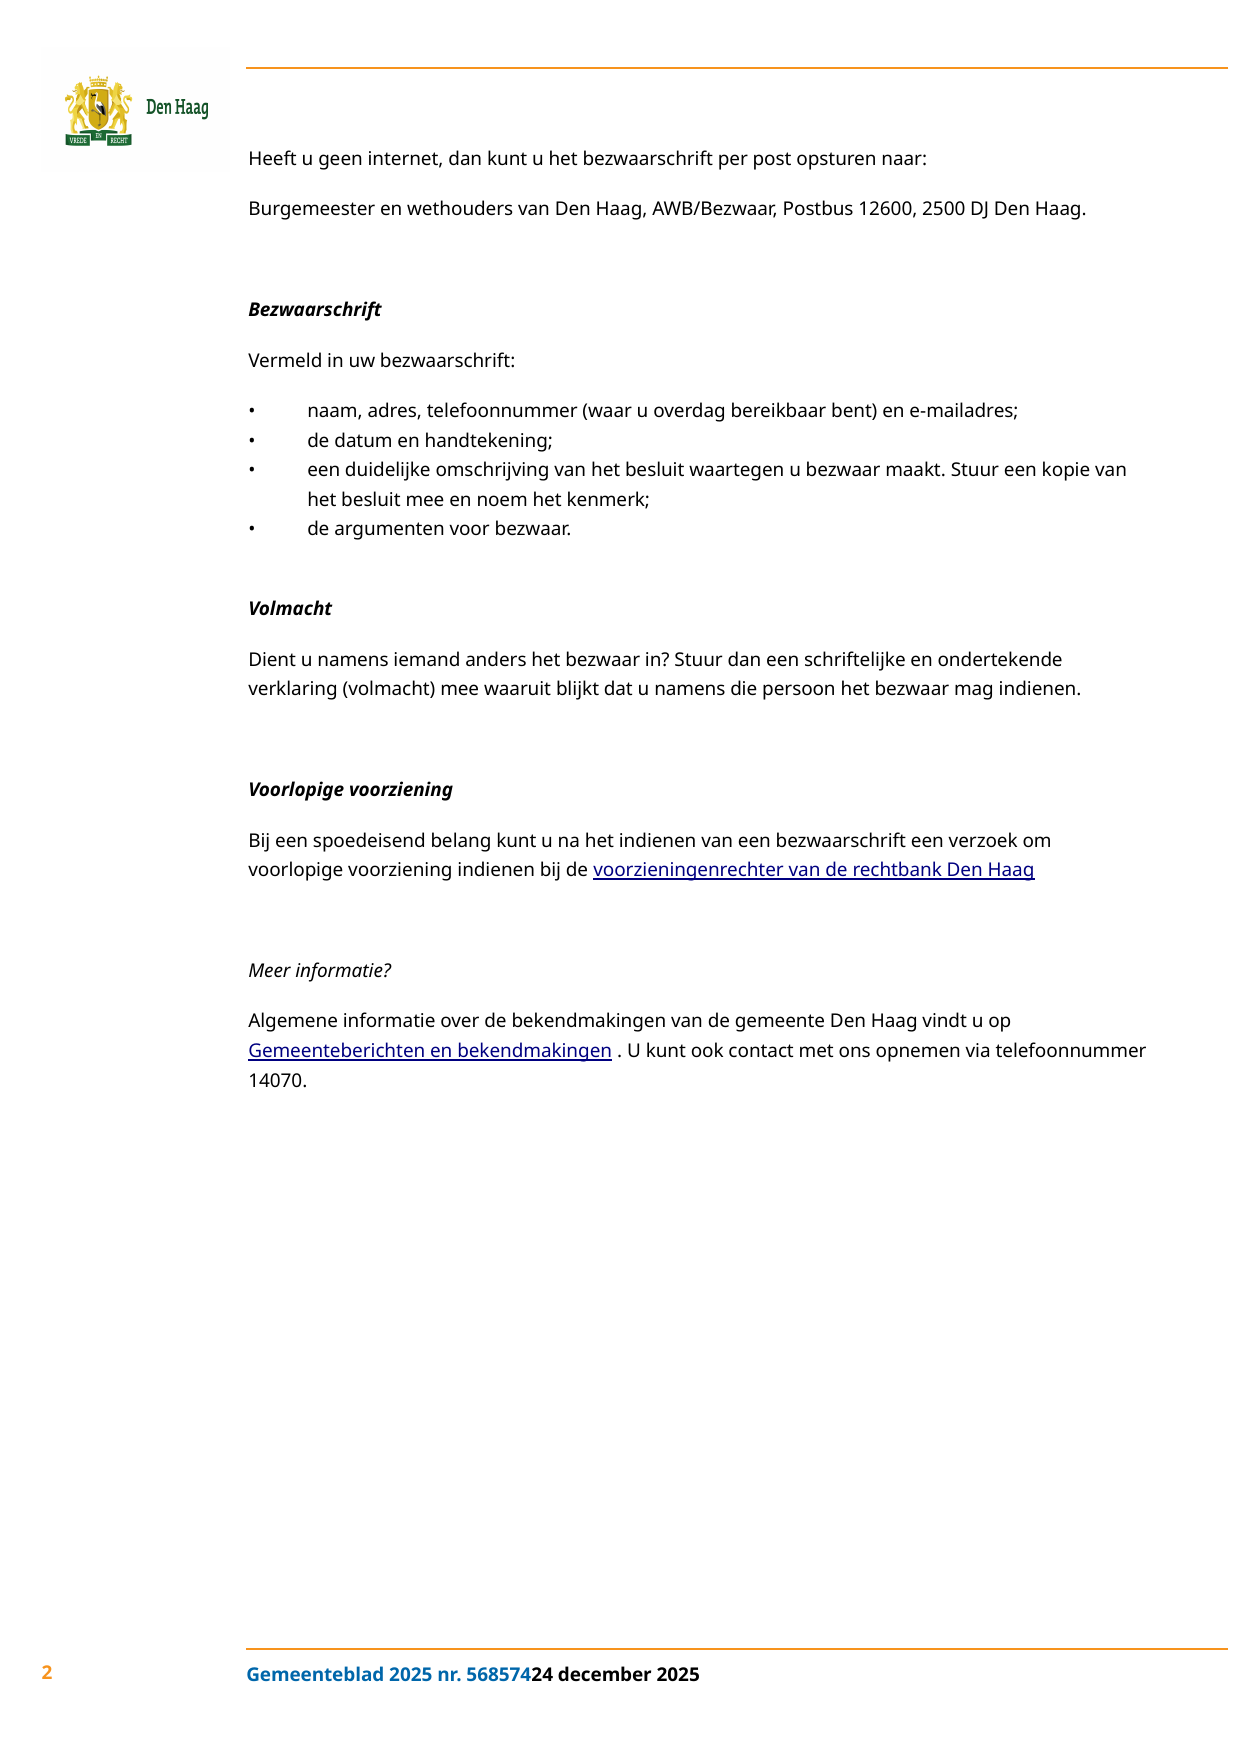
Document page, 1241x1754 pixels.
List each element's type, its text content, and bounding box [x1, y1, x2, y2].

text Heeft u geen internet, dan kunt u het bezwaarschrift per post opsturen naar: [248, 145, 1152, 171]
text Burgemeester en wethouders van Den Haag, AWB/Bezwaar, Postbus 12600, 2500 DJ Den Haag. [248, 196, 1152, 221]
list de argumenten voor bezwaar. [248, 516, 1152, 541]
list de datum en handtekening; [248, 427, 1152, 453]
text Vermeld in uw bezwaarschrift: [248, 347, 1152, 373]
text Meer informatie? [248, 957, 1152, 983]
text Algemene informatie over de bekendmakingen van de gemeente Den Haag vindt u op Gemeenteberichten en bekendmakingen . U kunt ook contact met ons opnemen via telefoonnummer 14070. [248, 1008, 1152, 1093]
text Bezwaarschrift [248, 296, 1152, 322]
text Bij een spoedeisend belang kunt u na het indienen van een bezwaarschrift een verzoek om voorlopige voorziening indienen bij de voorzieningenrechter van de rechtbank Den Haag [248, 827, 1152, 882]
text Voorlopige voorziening [248, 776, 1152, 802]
text Volmacht [248, 596, 1152, 621]
text Dient u namens iemand anders het bezwaar in? Stuur dan een schriftelijke en ondertekende verklaring (volmacht) mee waaruit blijkt dat u namens die persoon het bezwaar mag indienen. [248, 646, 1152, 701]
list een duidelijke omschrijving van het besluit waartegen u bezwaar maakt. Stuur een kopie van het besluit mee en noem het kenmerk; [248, 456, 1152, 512]
list naam, adres, telefoonnummer (waar u overdag bereikbaar bent) en e-mailadres; [248, 397, 1152, 423]
picture [41, 47, 231, 172]
